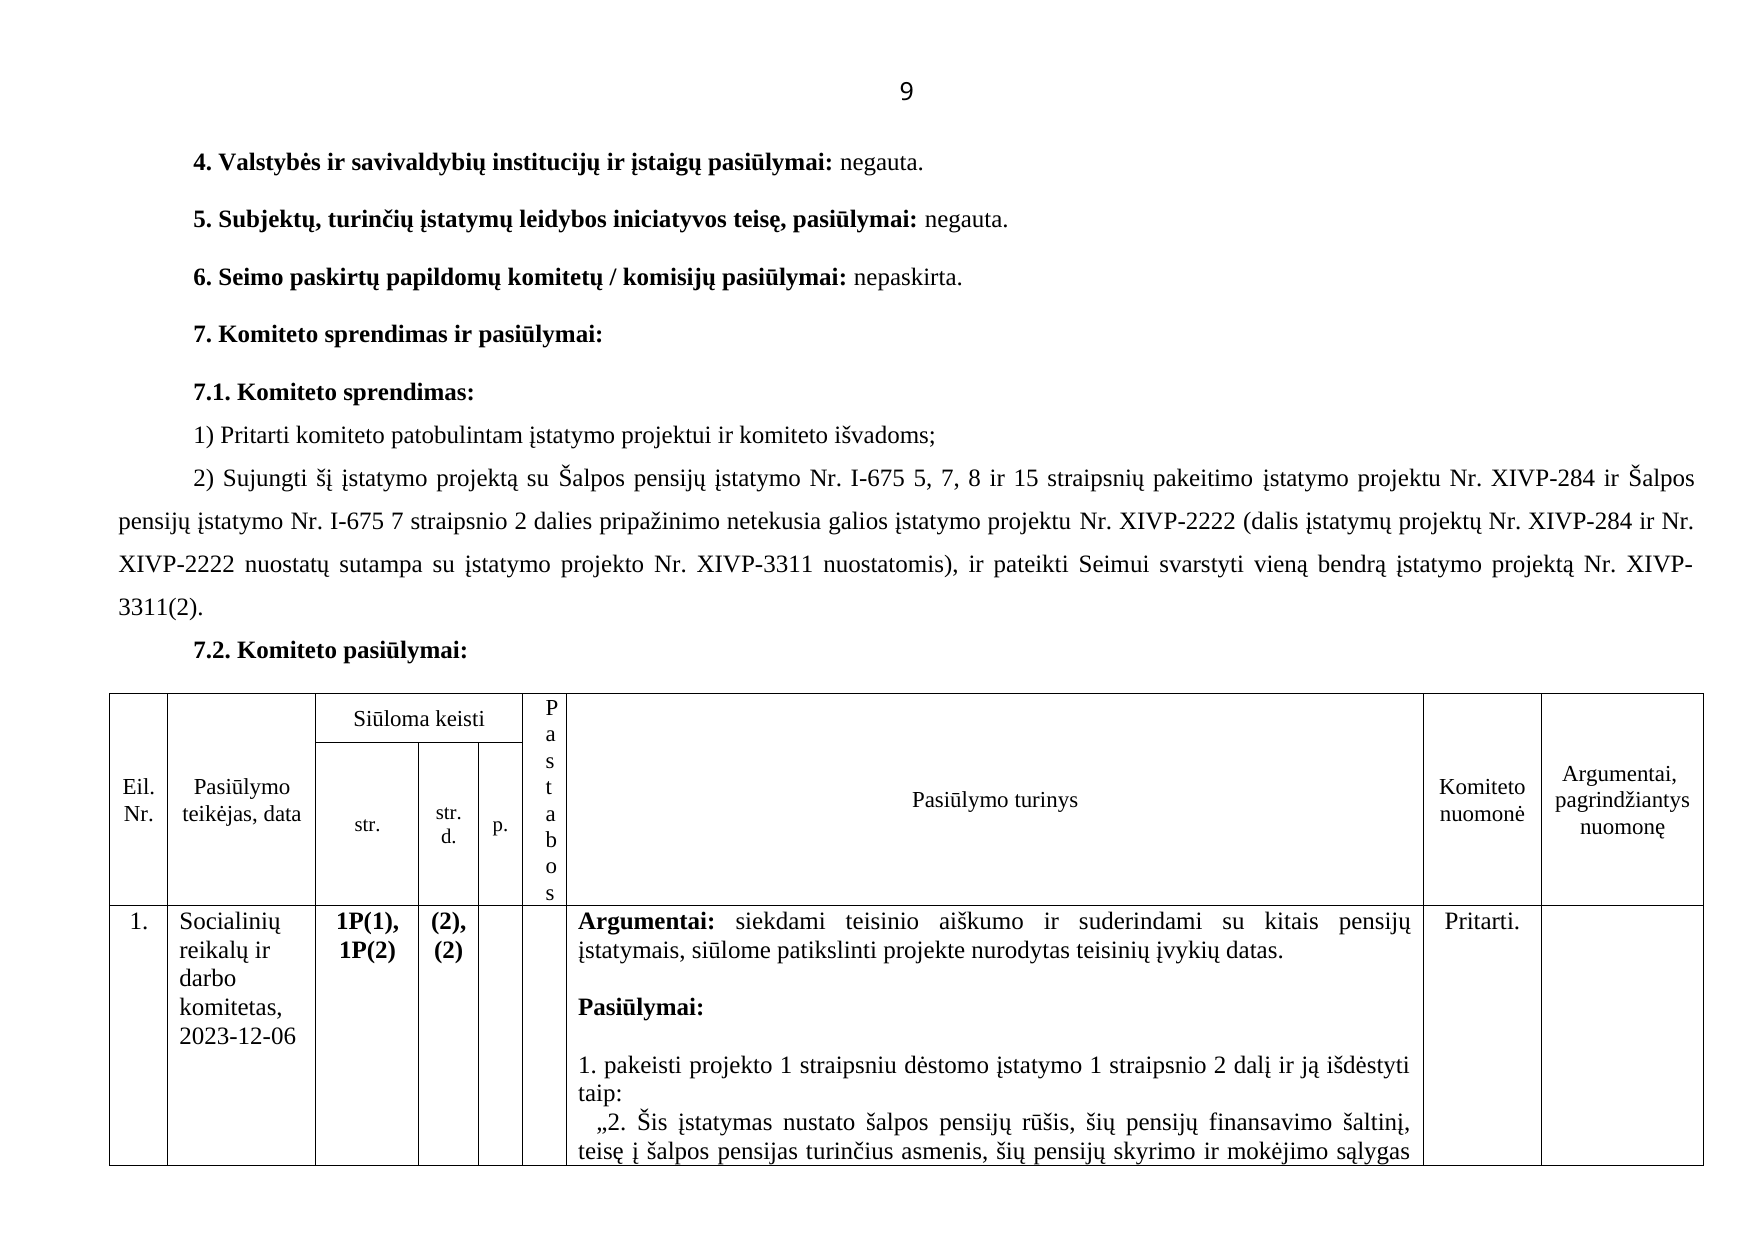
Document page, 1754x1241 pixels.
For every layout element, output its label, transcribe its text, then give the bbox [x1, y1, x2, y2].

table_cell 1P(1), 1P(2) [316, 906, 418, 1165]
table_header Argumentai, pagrindžiantys nuomonę [1542, 694, 1703, 905]
text 1) Pritarti komiteto patobulintam įstatymo projektui ir komiteto išvadoms; [118, 420, 1695, 449]
table_cell [523, 906, 566, 1165]
text 7.1. Komiteto sprendimas: [118, 377, 1695, 406]
table_cell Argumentai: siekdami teisinio aiškumo ir suderindami su kitais pensijų įstatymais, siūlome patikslinti projekte nurodytas teisinių įvykių datas. Pasiūlymai: 1. pakeisti projekto 1 straipsniu dėstomo įstatymo 1 straipsnio 2 dalį ir ją išdėstyti taip: „2. Šis įstatymas nustato šalpos pensijų rūšis, šių pensijų finansavimo šaltinį, teisę į šalpos pensijas turinčius asmenis, šių pensijų skyrimo ir mokėjimo sąlygas [567, 906, 1423, 1165]
table_header Pasiūlymo turinys [567, 694, 1423, 905]
subtitle 5. Subjektų, turinčių įstatymų leidybos iniciatyvos teisę, pasiūlymai: negauta. [118, 204, 1695, 233]
table_cell Pritarti. [1424, 906, 1541, 1165]
table_cell str. d. [419, 743, 478, 905]
table_header Siūloma keisti [316, 694, 522, 742]
table_cell str. [316, 743, 418, 905]
table_header Pastabos [523, 694, 566, 905]
table_header Pasiūlymo teikėjas, data [168, 694, 315, 905]
table_header Eil. Nr. [110, 694, 167, 905]
table_cell [1542, 906, 1703, 1165]
table_cell 1. [110, 906, 167, 1165]
table_cell [479, 906, 522, 1165]
text 2) Sujungti šį įstatymo projektą su Šalpos pensijų įstatymo Nr. I-675 5, 7, 8 ir 15 straipsnių pakeitimo įstatymo projektu Nr. XIVP-284 ir Šalpos pensijų įstatymo Nr. I-675 7 straipsnio 2 dalies pripažinimo netekusia galios įstatymo projektu Nr. XIVP-2222 (dalis įstatymų projektų Nr. XIVP-284 ir Nr. XIVP-2222 nuostatų sutampa su įstatymo projekto Nr. XIVP-3311 nuostatomis), ir pateikti Seimui svarstyti vieną bendrą įstatymo projektą Nr. XIVP-3311(2). [118, 463, 1695, 621]
table_header Komiteto nuomonė [1424, 694, 1541, 905]
text 7. Komiteto sprendimas ir pasiūlymai: [118, 319, 1695, 348]
text 7.2. Komiteto pasiūlymai: [118, 636, 1695, 664]
table_cell Socialinių reikalų ir darbo komitetas, 2023-12-06 [168, 906, 315, 1165]
subtitle 6. Seimo paskirtų papildomų komitetų / komisijų pasiūlymai: nepaskirta. [118, 262, 1695, 291]
subtitle 4. Valstybės ir savivaldybių institucijų ir įstaigų pasiūlymai: negauta. [118, 147, 1695, 176]
table_cell p. [479, 743, 522, 905]
table_cell (2), (2) [419, 906, 478, 1165]
